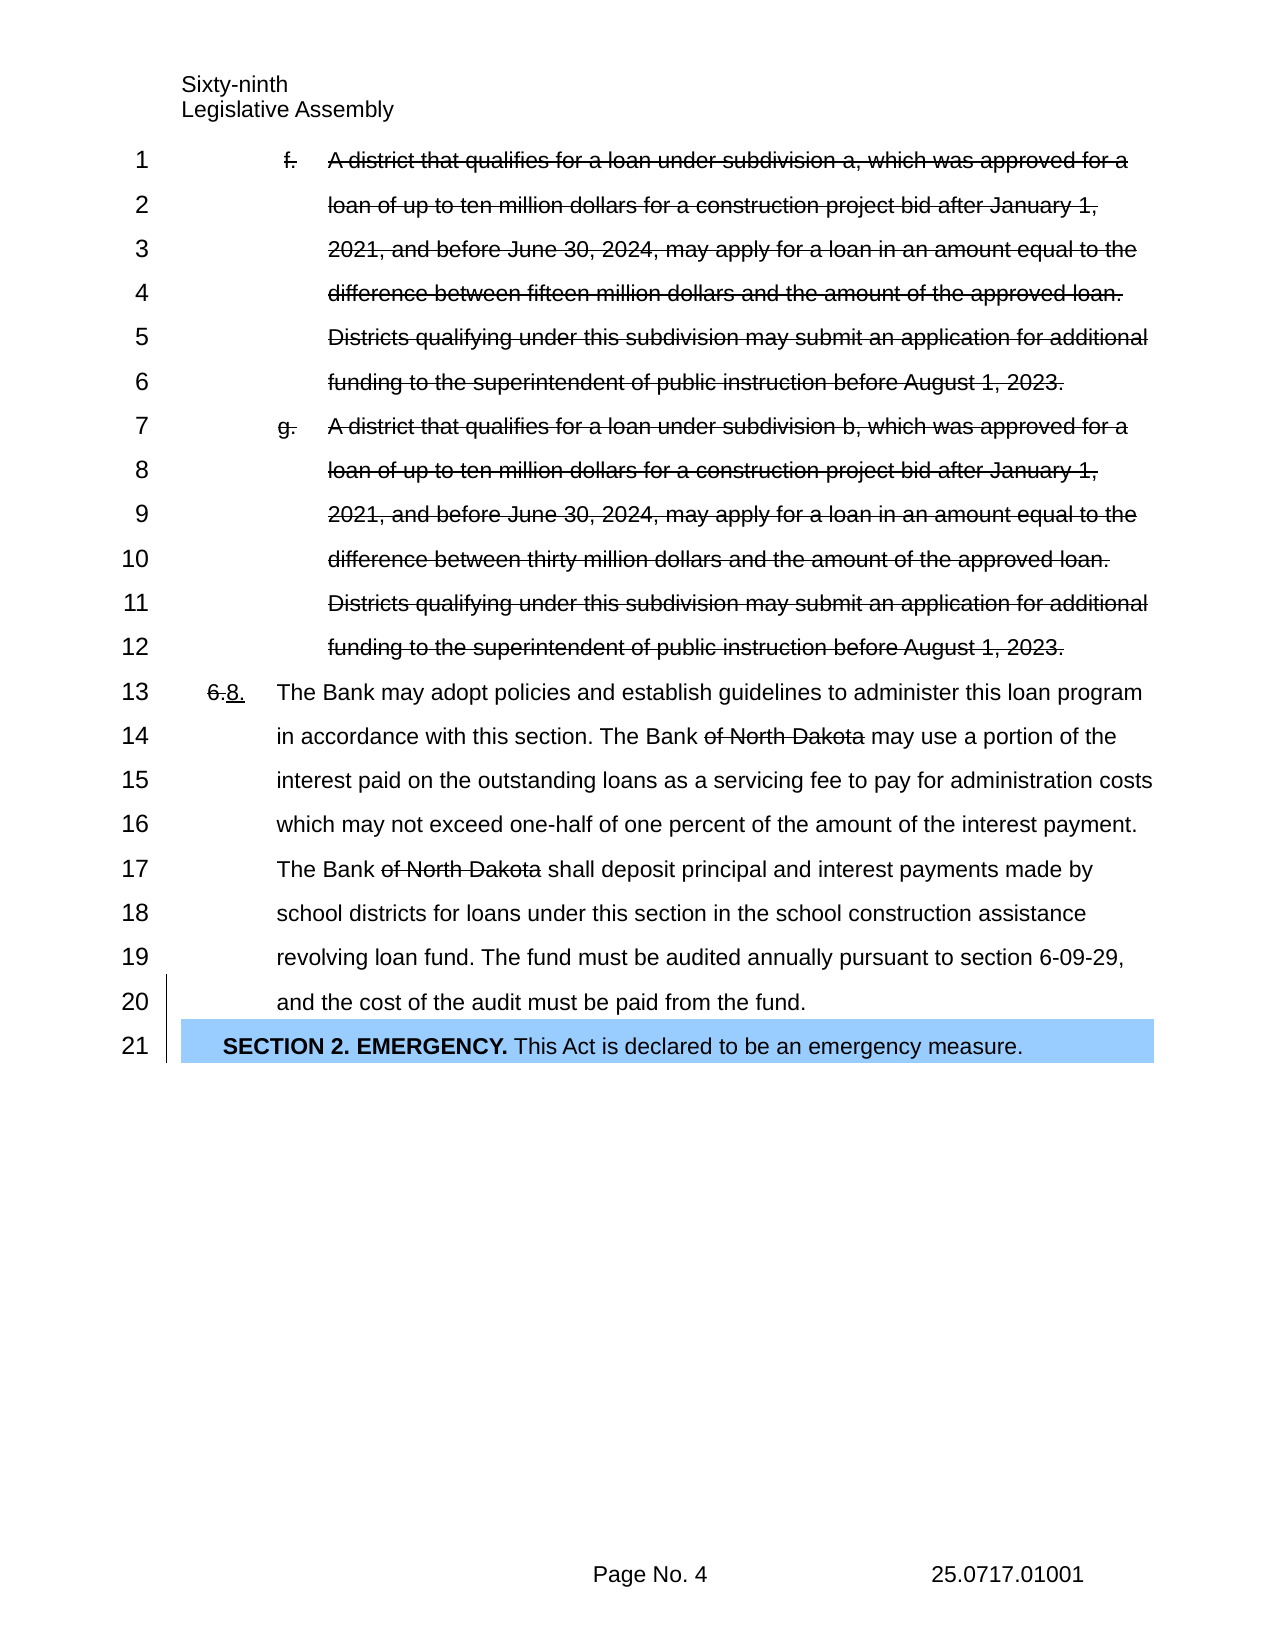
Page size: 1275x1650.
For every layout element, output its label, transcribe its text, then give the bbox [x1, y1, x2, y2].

text SECTION 2. EMERGENCY. This Act is declared to be an emergency measure. [181, 1019, 1154, 1063]
text f. A district that qualifies for a loan under subdivision a, which was approved for a loan of up to ten million dollars for a construction project bid after January 1, 2021, and before June 30, 2024, may apply for a loan in an amount equal to the difference between fifteen million dollars and the amount of the approved loan. Districts qualifying under this subdivision may submit an application for additional funding to the superintendent of public instruction before August 1, 2023. [181, 133, 1154, 399]
text g. A district that qualifies for a loan under subdivision b, which was approved for a loan of up to ten million dollars for a construction project bid after January 1, 2021, and before June 30, 2024, may apply for a loan in an amount equal to the difference between thirty million dollars and the amount of the approved loan. Districts qualifying under this subdivision may submit an application for additional funding to the superintendent of public instruction before August 1, 2023. [181, 399, 1154, 664]
text 6.8. The Bank may adopt policies and establish guidelines to administer this loan program in accordance with this section. The Bank of North Dakota may use a portion of the interest paid on the outstanding loans as a servicing fee to pay for administration costs which may not exceed one‑half of one percent of the amount of the interest payment. The Bank of North Dakota shall deposit principal and interest payments made by school districts for loans under this section in the school construction assistance revolving loan fund. The fund must be audited annually pursuant to section 6‑09‑29, and the cost of the audit must be paid from the fund. [181, 664, 1154, 1019]
